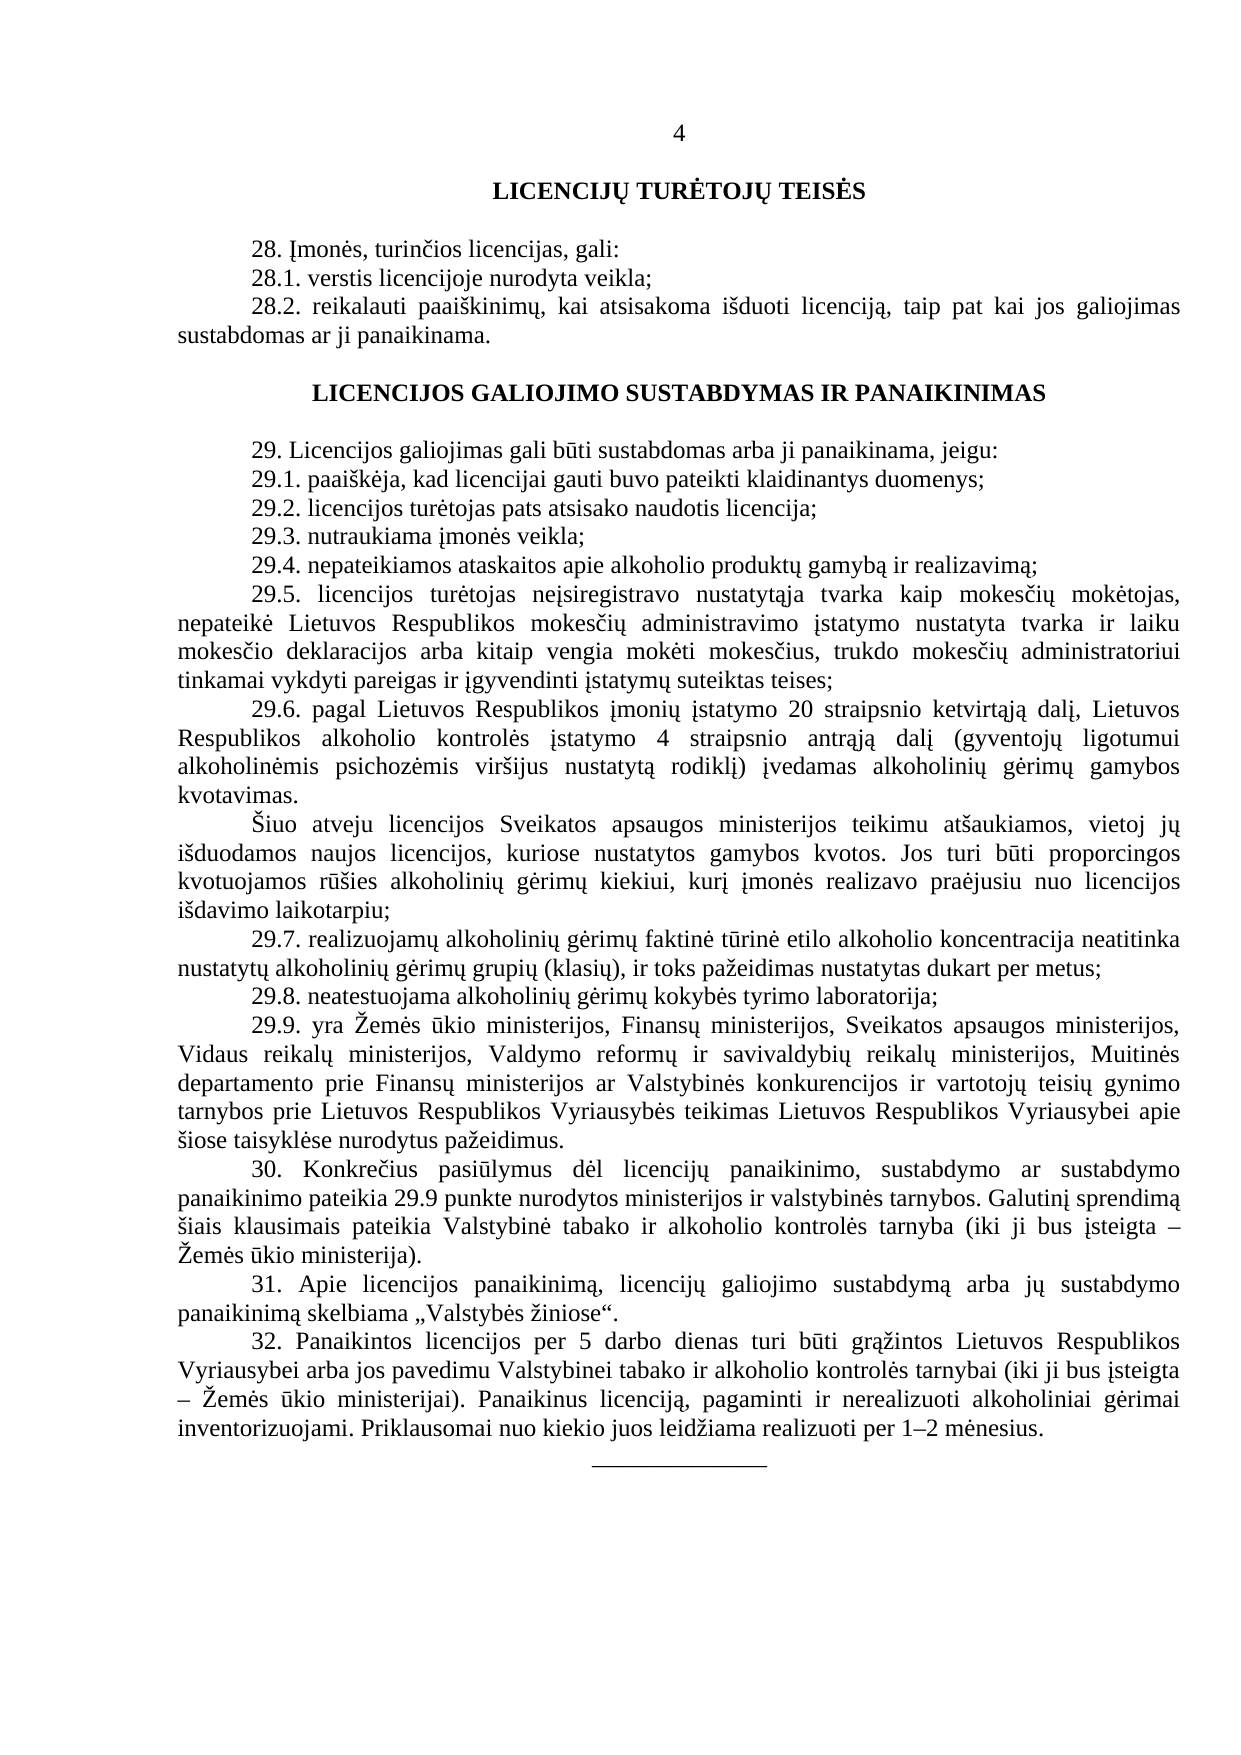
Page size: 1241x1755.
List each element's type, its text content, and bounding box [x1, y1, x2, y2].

text Šiuo atveju licencijos Sveikatos apsaugos ministerijos teikimu atšaukiamos, vietoj jų išduodamos naujos licencijos, kuriose nustatytos gamybos kvotos. Jos turi būti proporcingos kvotuojamos rūšies alkoholinių gėrimų kiekiui, kurį įmonės realizavo praėjusiu nuo licencijos išdavimo laikotarpiu; [177, 809, 1181, 924]
text 29.6. pagal Lietuvos Respublikos įmonių įstatymo 20 straipsnio ketvirtąją dalį, Lietuvos Respublikos alkoholio kontrolės įstatymo 4 straipsnio antrąją dalį (gyventojų ligotumui alkoholinėmis psichozėmis viršijus nustatytą rodiklį) įvedamas alkoholinių gėrimų gamybos kvotavimas. [177, 694, 1181, 809]
text 28. Įmonės, turinčios licencijas, gali: [177, 234, 1181, 263]
text 29.9. yra Žemės ūkio ministerijos, Finansų ministerijos, Sveikatos apsaugos ministerijos, Vidaus reikalų ministerijos, Valdymo reformų ir savivaldybių reikalų ministerijos, Muitinės departamento prie Finansų ministerijos ar Valstybinės konkurencijos ir vartotojų teisių gynimo tarnybos prie Lietuvos Respublikos Vyriausybės teikimas Lietuvos Respublikos Vyriausybei apie šiose taisyklėse nurodytus pažeidimus. [177, 1010, 1181, 1154]
text 29.7. realizuojamų alkoholinių gėrimų faktinė tūrinė etilo alkoholio koncentracija neatitinka nustatytų alkoholinių gėrimų grupių (klasių), ir toks pažeidimas nustatytas dukart per metus; [177, 924, 1181, 981]
text 29.5. licencijos turėtojas neįsiregistravo nustatytąja tvarka kaip mokesčių mokėtojas, nepateikė Lietuvos Respublikos mokesčių administravimo įstatymo nustatyta tvarka ir laiku mokesčio deklaracijos arba kitaip vengia mokėti mokesčius, trukdo mokesčių administratoriui tinkamai vykdyti pareigas ir įgyvendinti įstatymų suteiktas teises; [177, 579, 1181, 694]
text 29. Licencijos galiojimas gali būti sustabdomas arba ji panaikinama, jeigu: [177, 435, 1181, 464]
text 29.3. nutraukiama įmonės veikla; [177, 521, 1181, 550]
text 30. Konkrečius pasiūlymus dėl licencijų panaikinimo, sustabdymo ar sustabdymo panaikinimo pateikia 29.9 punkte nurodytos ministerijos ir valstybinės tarnybos. Galutinį sprendimą šiais klausimais pateikia Valstybinė tabako ir alkoholio kontrolės tarnyba (iki ji bus įsteigta – Žemės ūkio ministerija). [177, 1154, 1181, 1269]
text 28.1. verstis licencijoje nurodyta veikla; [177, 263, 1181, 291]
text 29.8. neatestuojama alkoholinių gėrimų kokybės tyrimo laboratorija; [177, 981, 1181, 1010]
text 28.2. reikalauti paaiškinimų, kai atsisakoma išduoti licenciją, taip pat kai jos galiojimas sustabdomas ar ji panaikinama. [177, 291, 1181, 349]
text 29.2. licencijos turėtojas pats atsisako naudotis licencija; [177, 493, 1181, 521]
text ______________ [177, 1441, 1181, 1470]
text 31. Apie licencijos panaikinimą, licencijų galiojimo sustabdymą arba jų sustabdymo panaikinimą skelbiama „Valstybės žiniose“. [177, 1269, 1181, 1326]
text 29.1. paaiškėja, kad licencijai gauti buvo pateikti klaidinantys duomenys; [177, 464, 1181, 493]
text 29.4. nepateikiamos ataskaitos apie alkoholio produktų gamybą ir realizavimą; [177, 550, 1181, 579]
text LICENCIJOS GALIOJIMO SUSTABDYMAS IR PANAIKINIMAS [177, 378, 1181, 406]
text 32. Panaikintos licencijos per 5 darbo dienas turi būti grąžintos Lietuvos Respublikos Vyriausybei arba jos pavedimu Valstybinei tabako ir alkoholio kontrolės tarnybai (iki ji bus įsteigta – Žemės ūkio ministerijai). Panaikinus licenciją, pagaminti ir nerealizuoti alkoholiniai gėrimai inventorizuojami. Priklausomai nuo kiekio juos leidžiama realizuoti per 1–2 mėnesius. [177, 1326, 1181, 1441]
text LICENCIJŲ TURĖTOJŲ TEISĖS [177, 176, 1181, 205]
